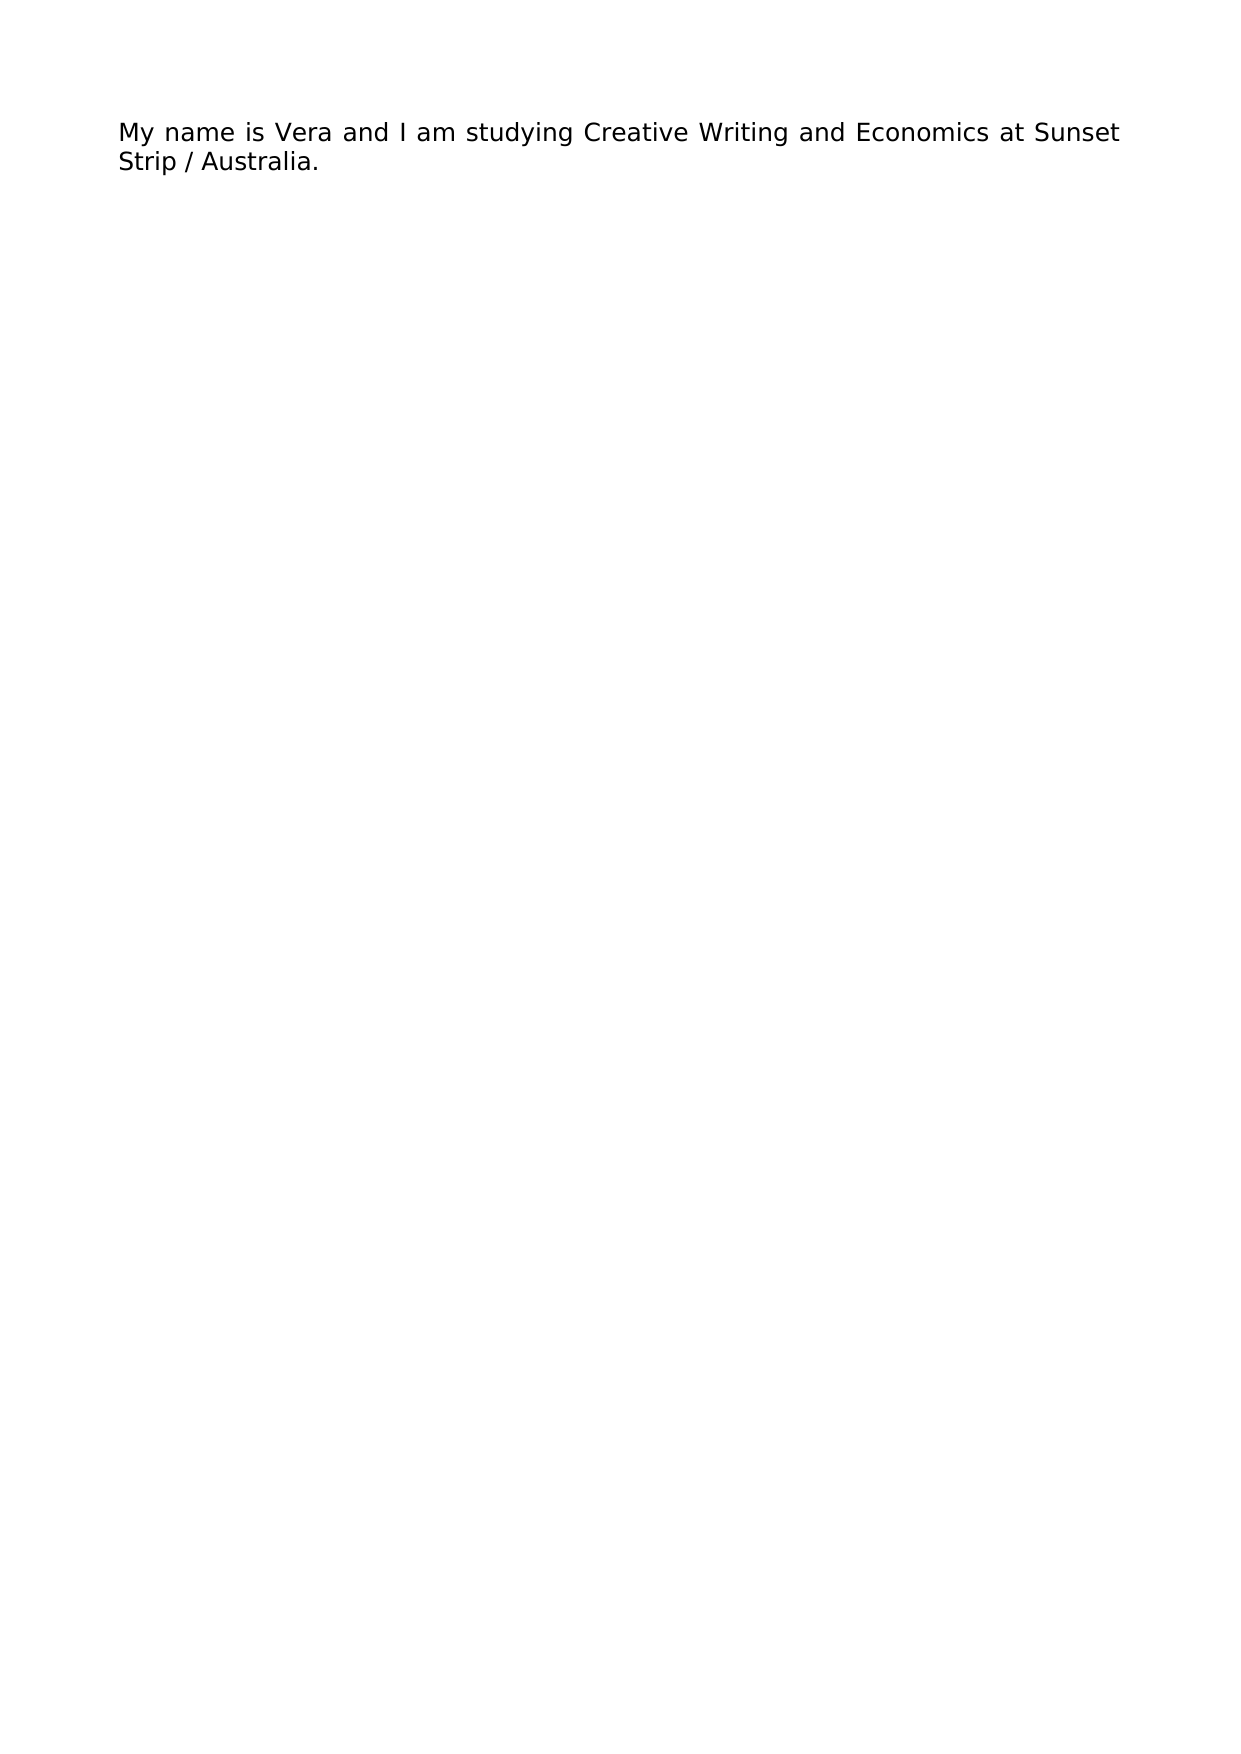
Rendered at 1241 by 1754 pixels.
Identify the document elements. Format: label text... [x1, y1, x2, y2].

text My name is Vera and I am studying Creative Writing and Economics at Sunset Strip / Australia. [118, 118, 1122, 176]
